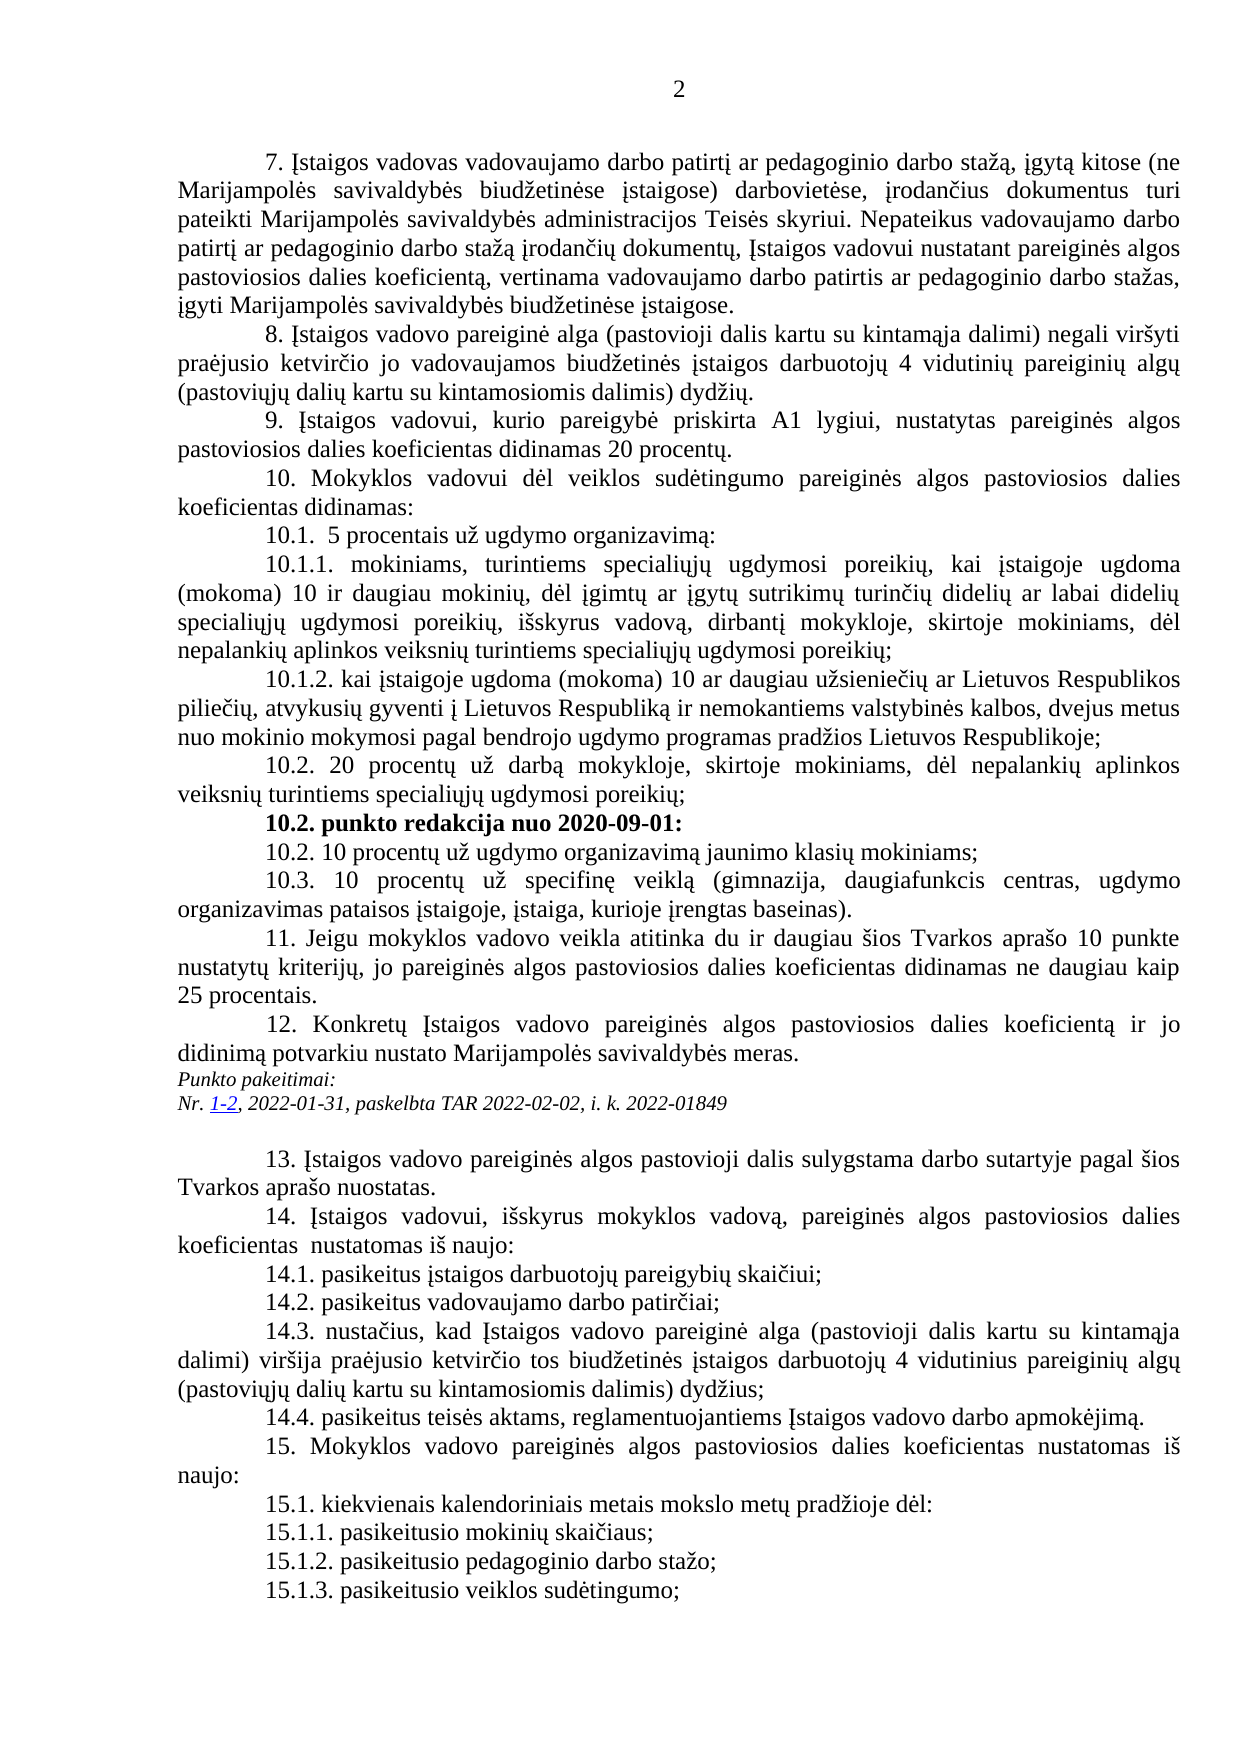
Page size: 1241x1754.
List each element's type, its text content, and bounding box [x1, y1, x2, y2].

text 15.1.2. pasikeitusio pedagoginio darbo stažo; [177, 1546, 1181, 1575]
text 14.2. pasikeitus vadovaujamo darbo patirčiai; [177, 1287, 1181, 1316]
text 10.1. 5 procentais už ugdymo organizavimą: [177, 521, 1181, 549]
text 10. Mokyklos vadovui dėl veiklos sudėtingumo pareiginės algos pastoviosios dalies koeficientas didinamas: [177, 463, 1181, 521]
text 10.2. punkto redakcija nuo 2020-09-01: [177, 808, 1181, 837]
text Nr. 1-2, 2022-01-31, paskelbta TAR 2022-02-02, i. k. 2022-01849 [177, 1091, 1181, 1115]
text 11. Jeigu mokyklos vadovo veikla atitinka du ir daugiau šios Tvarkos aprašo 10 punkte nustatytų kriterijų, jo pareiginės algos pastoviosios dalies koeficientas didinamas ne daugiau kaip 25 procentais. [177, 923, 1181, 1009]
text 15.1. kiekvienais kalendoriniais metais mokslo metų pradžioje dėl: [177, 1489, 1181, 1517]
text 14. Įstaigos vadovui, išskyrus mokyklos vadovą, pareiginės algos pastoviosios dalies koeficientas nustatomas iš naujo: [177, 1201, 1181, 1259]
text 15.1.3. pasikeitusio veiklos sudėtingumo; [177, 1575, 1181, 1604]
text 10.1.2. kai įstaigoje ugdoma (mokoma) 10 ar daugiau užsieniečių ar Lietuvos Respublikos piliečių, atvykusių gyventi į Lietuvos Respubliką ir nemokantiems valstybinės kalbos, dvejus metus nuo mokinio mokymosi pagal bendrojo ugdymo programas pradžios Lietuvos Respublikoje; [177, 664, 1181, 751]
text 10.3. 10 procentų už specifinę veiklą (gimnazija, daugiafunkcis centras, ugdymo organizavimas pataisos įstaigoje, įstaiga, kurioje įrengtas baseinas). [177, 866, 1181, 923]
text Punkto pakeitimai: [177, 1067, 1181, 1091]
text 15.1.1. pasikeitusio mokinių skaičiaus; [177, 1517, 1181, 1546]
text 9. Įstaigos vadovui, kurio pareigybė priskirta A1 lygiui, nustatytas pareiginės algos pastoviosios dalies koeficientas didinamas 20 procentų. [177, 406, 1181, 463]
text 14.4. pasikeitus teisės aktams, reglamentuojantiems Įstaigos vadovo darbo apmokėjimą. [177, 1402, 1181, 1431]
text 8. Įstaigos vadovo pareiginė alga (pastovioji dalis kartu su kintamąja dalimi) negali viršyti praėjusio ketvirčio jo vadovaujamos biudžetinės įstaigos darbuotojų 4 vidutinių pareiginių algų (pastoviųjų dalių kartu su kintamosiomis dalimis) dydžių. [177, 319, 1181, 406]
text 14.3. nustačius, kad Įstaigos vadovo pareiginė alga (pastovioji dalis kartu su kintamąja dalimi) viršija praėjusio ketvirčio tos biudžetinės įstaigos darbuotojų 4 vidutinius pareiginių algų (pastoviųjų dalių kartu su kintamosiomis dalimis) dydžius; [177, 1316, 1181, 1402]
text 7. Įstaigos vadovas vadovaujamo darbo patirtį ar pedagoginio darbo stažą, įgytą kitose (ne Marijampolės savivaldybės biudžetinėse įstaigose) darbovietėse, įrodančius dokumentus turi pateikti Marijampolės savivaldybės administracijos Teisės skyriui. Nepateikus vadovaujamo darbo patirtį ar pedagoginio darbo stažą įrodančių dokumentų, Įstaigos vadovui nustatant pareiginės algos pastoviosios dalies koeficientą, vertinama vadovaujamo darbo patirtis ar pedagoginio darbo stažas, įgyti Marijampolės savivaldybės biudžetinėse įstaigose. [177, 147, 1181, 319]
text 13. Įstaigos vadovo pareiginės algos pastovioji dalis sulygstama darbo sutartyje pagal šios Tvarkos aprašo nuostatas. [177, 1144, 1181, 1201]
text 10.2. 20 procentų už darbą mokykloje, skirtoje mokiniams, dėl nepalankių aplinkos veiksnių turintiems specialiųjų ugdymosi poreikių; [177, 751, 1181, 808]
text 10.2. 10 procentų už ugdymo organizavimą jaunimo klasių mokiniams; [177, 837, 1181, 866]
text 10.1.1. mokiniams, turintiems specialiųjų ugdymosi poreikių, kai įstaigoje ugdoma (mokoma) 10 ir daugiau mokinių, dėl įgimtų ar įgytų sutrikimų turinčių didelių ar labai didelių specialiųjų ugdymosi poreikių, išskyrus vadovą, dirbantį mokykloje, skirtoje mokiniams, dėl nepalankių aplinkos veiksnių turintiems specialiųjų ugdymosi poreikių; [177, 549, 1181, 664]
text 15. Mokyklos vadovo pareiginės algos pastoviosios dalies koeficientas nustatomas iš naujo: [177, 1431, 1181, 1489]
text 14.1. pasikeitus įstaigos darbuotojų pareigybių skaičiui; [177, 1259, 1181, 1287]
text 12. Konkretų Įstaigos vadovo pareiginės algos pastoviosios dalies koeficientą ir jo didinimą potvarkiu nustato Marijampolės savivaldybės meras. [177, 1009, 1181, 1067]
